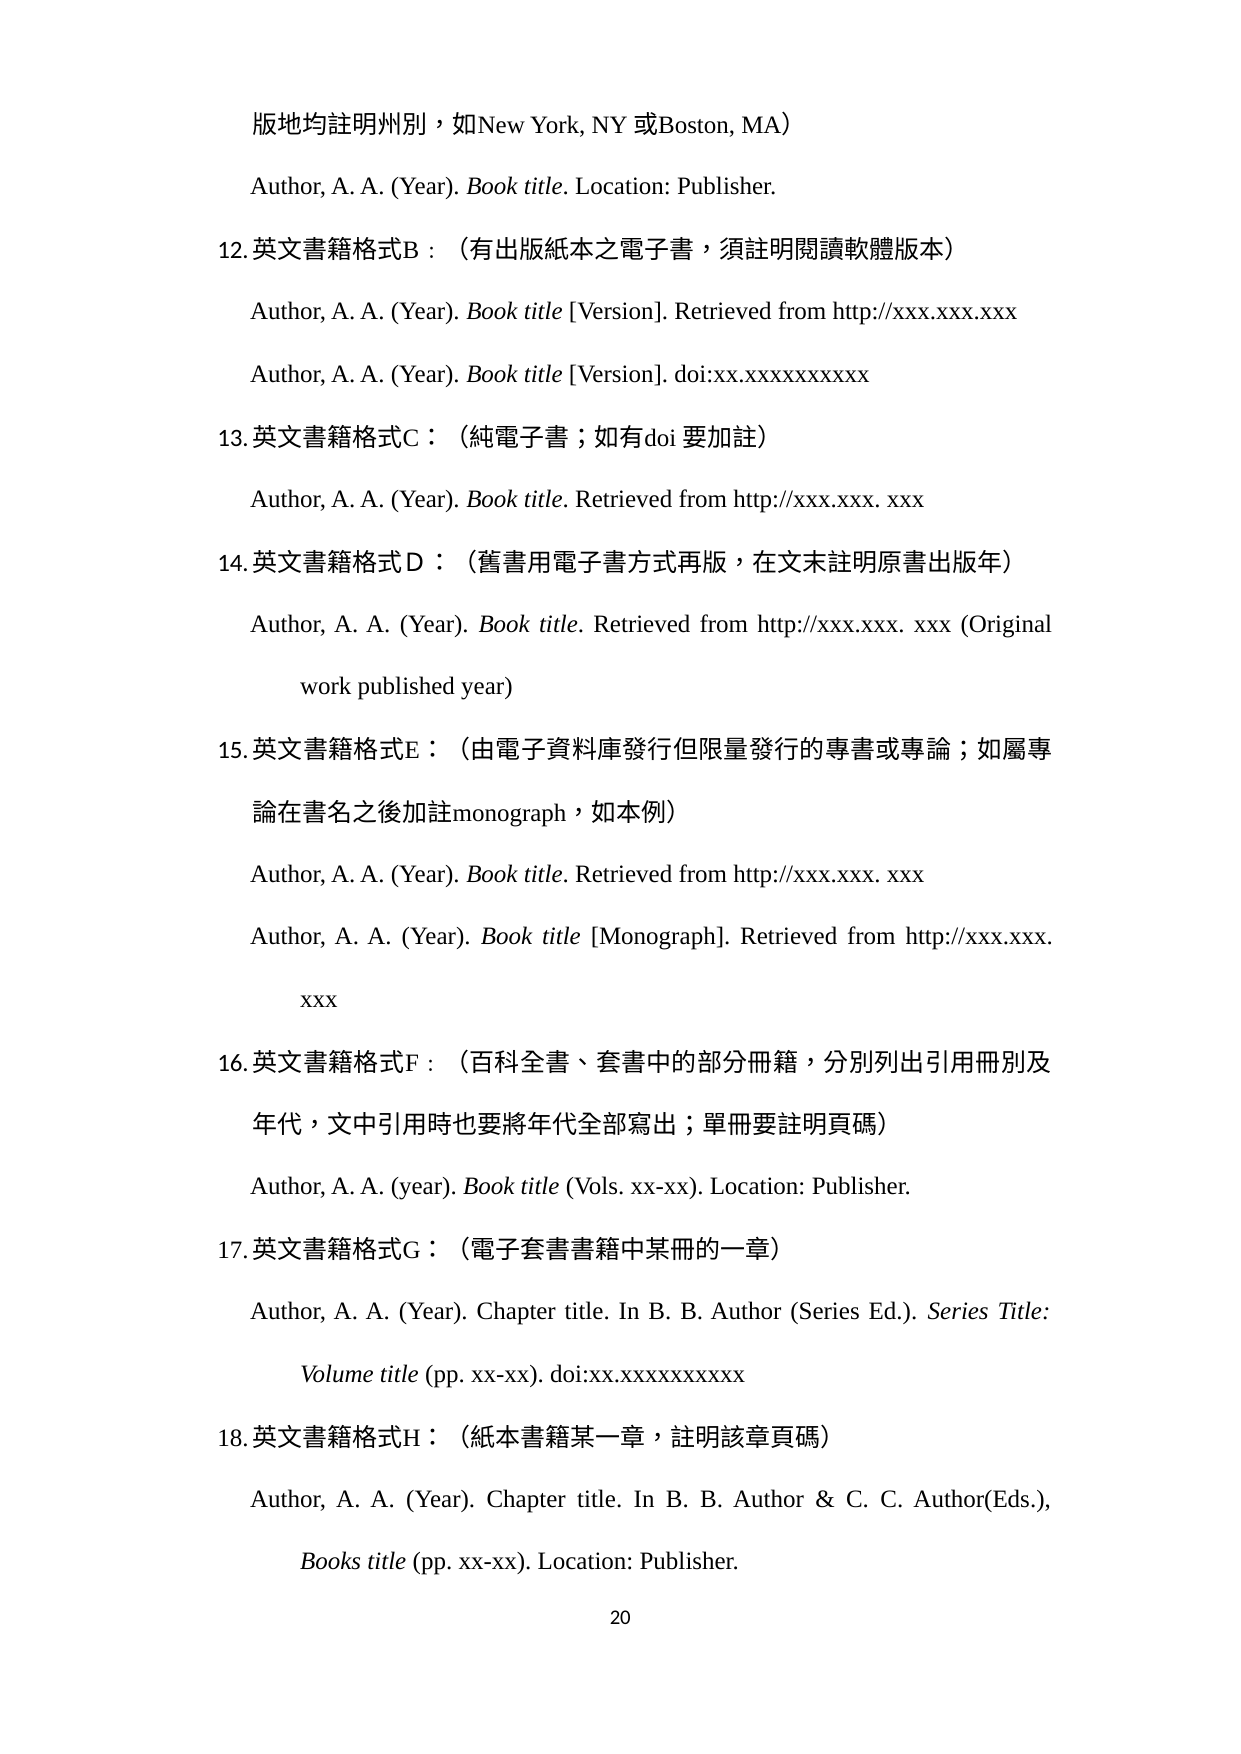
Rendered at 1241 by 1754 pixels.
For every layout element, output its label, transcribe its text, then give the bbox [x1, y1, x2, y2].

list 英文書籍格式E：（由電子資料庫發行但限量發行的專書或專論；如屬專論在書名之後加註monograph，如本例） [217, 706, 1053, 831]
list 英文書籍格式Ｄ：（舊書用電子書方式再版，在文末註明原書出版年） [217, 519, 1053, 581]
text Author, A. A. (Year). Book title. Retrieved from http://xxx.xxx. xxx [250, 831, 1053, 894]
list 英文書籍格式G：（電子套書書籍中某冊的一章） [217, 1206, 1053, 1269]
text Author, A. A. (Year). Book title. Location: Publisher. [250, 144, 1053, 206]
list 英文書籍格式C：（純電子書；如有doi 要加註） [217, 394, 1053, 456]
list 版地均註明州別，如New York, NY 或Boston, MA） [217, 81, 1053, 144]
list 英文書籍格式B﹕（有出版紙本之電子書，須註明閱讀軟體版本） [217, 206, 1053, 269]
text Author, A. A. (Year). Book title [Version]. Retrieved from http://xxx.xxx.xxx [250, 269, 1053, 331]
text Author, A. A. (Year). Book title. Retrieved from http://xxx.xxx. xxx [250, 456, 1053, 519]
text Author, A. A. (Year). Book title [Monograph]. Retrieved from http://xxx.xxx. xxx [250, 894, 1053, 1019]
text Author, A. A. (Year). Chapter title. In B. B. Author & C. C. Author(Eds.), Books title (pp. xx-xx). Location: Publisher. [250, 1456, 1053, 1581]
list 英文書籍格式H：（紙本書籍某一章，註明該章頁碼） [217, 1394, 1053, 1456]
text Author, A. A. (Year). Book title. Retrieved from http://xxx.xxx. xxx (Original work published year) [250, 581, 1053, 706]
text Author, A. A. (Year). Chapter title. In B. B. Author (Series Ed.). Series Title: Volume title (pp. xx-xx). doi:xx.xxxxxxxxxx [250, 1269, 1053, 1394]
text Author, A. A. (year). Book title (Vols. xx-xx). Location: Publisher. [250, 1144, 1053, 1206]
text Author, A. A. (Year). Book title [Version]. doi:xx.xxxxxxxxxx [250, 331, 1053, 394]
list 英文書籍格式F﹕（百科全書、套書中的部分冊籍，分別列出引用冊別及年代，文中引用時也要將年代全部寫出；單冊要註明頁碼） [217, 1019, 1053, 1144]
